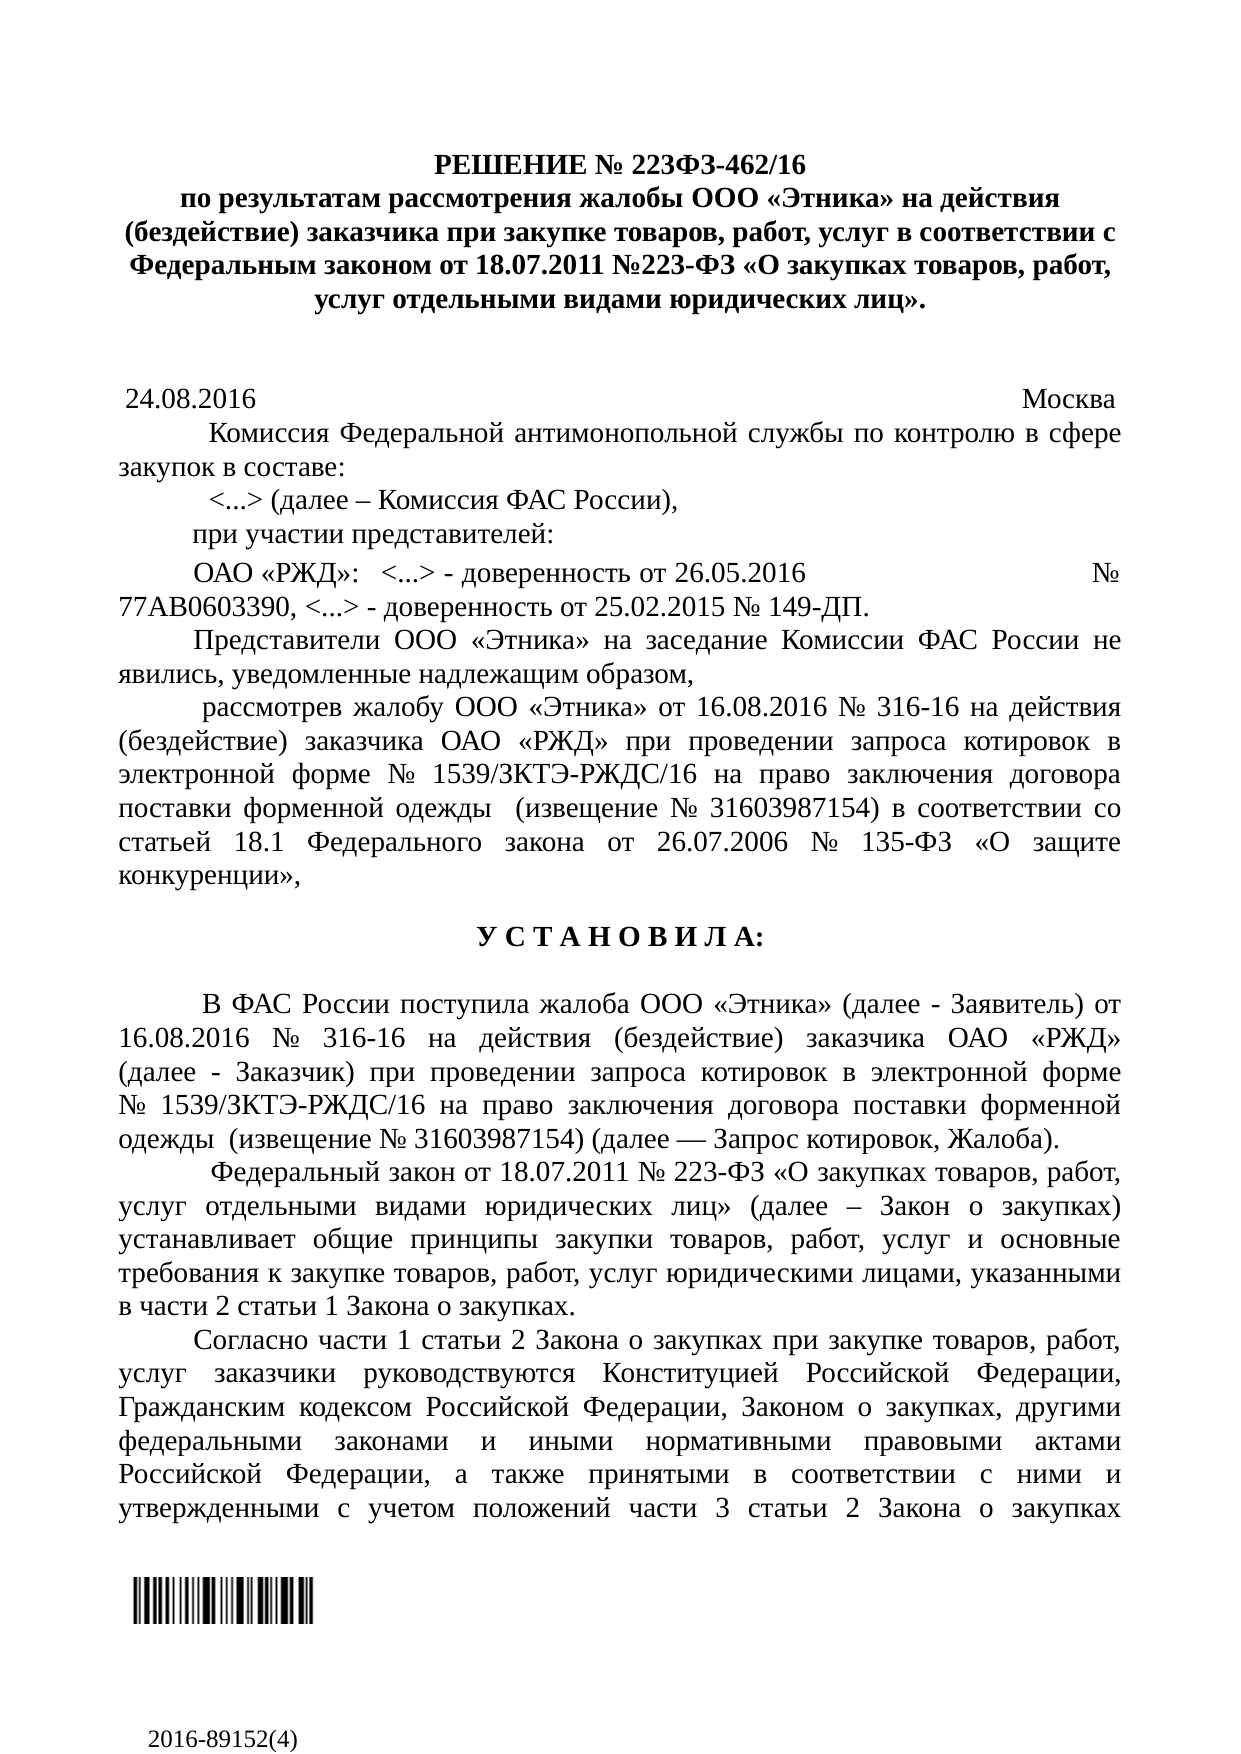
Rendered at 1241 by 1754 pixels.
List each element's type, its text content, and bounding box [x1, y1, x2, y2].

text рассмотрев жалобу ООО «Этника» от 16.08.2016 № 316-16 на действия (бездействие) заказчика ОАО «РЖД» при проведении запроса котировок в электронной форме № 1539/ЗКТЭ-РЖДС/16 на право заключения договора поставки форменной одежды (извещение № 31603987154) в соответствии со статьей 18.1 Федерального закона от 26.07.2006 № 135-ФЗ «О защите конкуренции», [118, 689, 1122, 891]
text ОАО «РЖД»: <...> - доверенность от 26.05.2016 № 77АВ0603390, <...> - доверенность от 25.02.2015 № 149-ДП. [118, 555, 1122, 622]
text Представители ООО «Этника» на заседание Комиссии ФАС России не явились, уведомленные надлежащим образом, [118, 622, 1122, 689]
text при участии представителей: [118, 516, 1122, 549]
picture [118, 1577, 331, 1624]
text по результатам рассмотрения жалобы ООО «Этника» на действия (бездействие) заказчика при закупке товаров, работ, услуг в соответствии с Федеральным законом от 18.07.2011 №223-ФЗ «О закупках товаров, работ, услуг отдельными видами юридических лиц». [118, 180, 1122, 314]
text Комиссия Федеральной антимонопольной службы по контролю в сфере закупок в составе: [118, 415, 1122, 482]
text РЕШЕНИЕ № 223ФЗ-462/16 [118, 147, 1122, 180]
text <...> (далее – Комиссия ФАС России), [118, 482, 1122, 516]
text 24.08.2016 Москва [118, 382, 1122, 415]
text В ФАС России поступила жалоба ООО «Этника» (далее - Заявитель) от 16.08.2016 № 316-16 на действия (бездействие) заказчика ОАО «РЖД» (далее - Заказчик) при проведении запроса котировок в электронной форме № 1539/ЗКТЭ-РЖДС/16 на право заключения договора поставки форменной одежды (извещение № 31603987154) (далее — Запрос котировок, Жалоба). [118, 987, 1122, 1154]
text Федеральный закон от 18.07.2011 № 223-ФЗ «О закупках товаров, работ, услуг отдельными видами юридических лиц» (далее – Закон о закупках) устанавливает общие принципы закупки товаров, работ, услуг и основные требования к закупке товаров, работ, услуг юридическими лицами, указанными в части 2 статьи 1 Закона о закупках. Согласно части 1 статьи 2 Закона о закупках при закупке товаров, работ, услуг заказчики руководствуются Конституцией Российской Федерации, Гражданским кодексом Российской Федерации, Законом о закупках, другими федеральными законами и иными нормативными правовыми актами Российской Федерации, а также принятыми в соответствии с ними и утвержденными с учетом положений части 3 статьи 2 Закона о закупках [118, 1154, 1122, 1523]
text У С Т А Н О В И Л А: [118, 919, 1122, 953]
